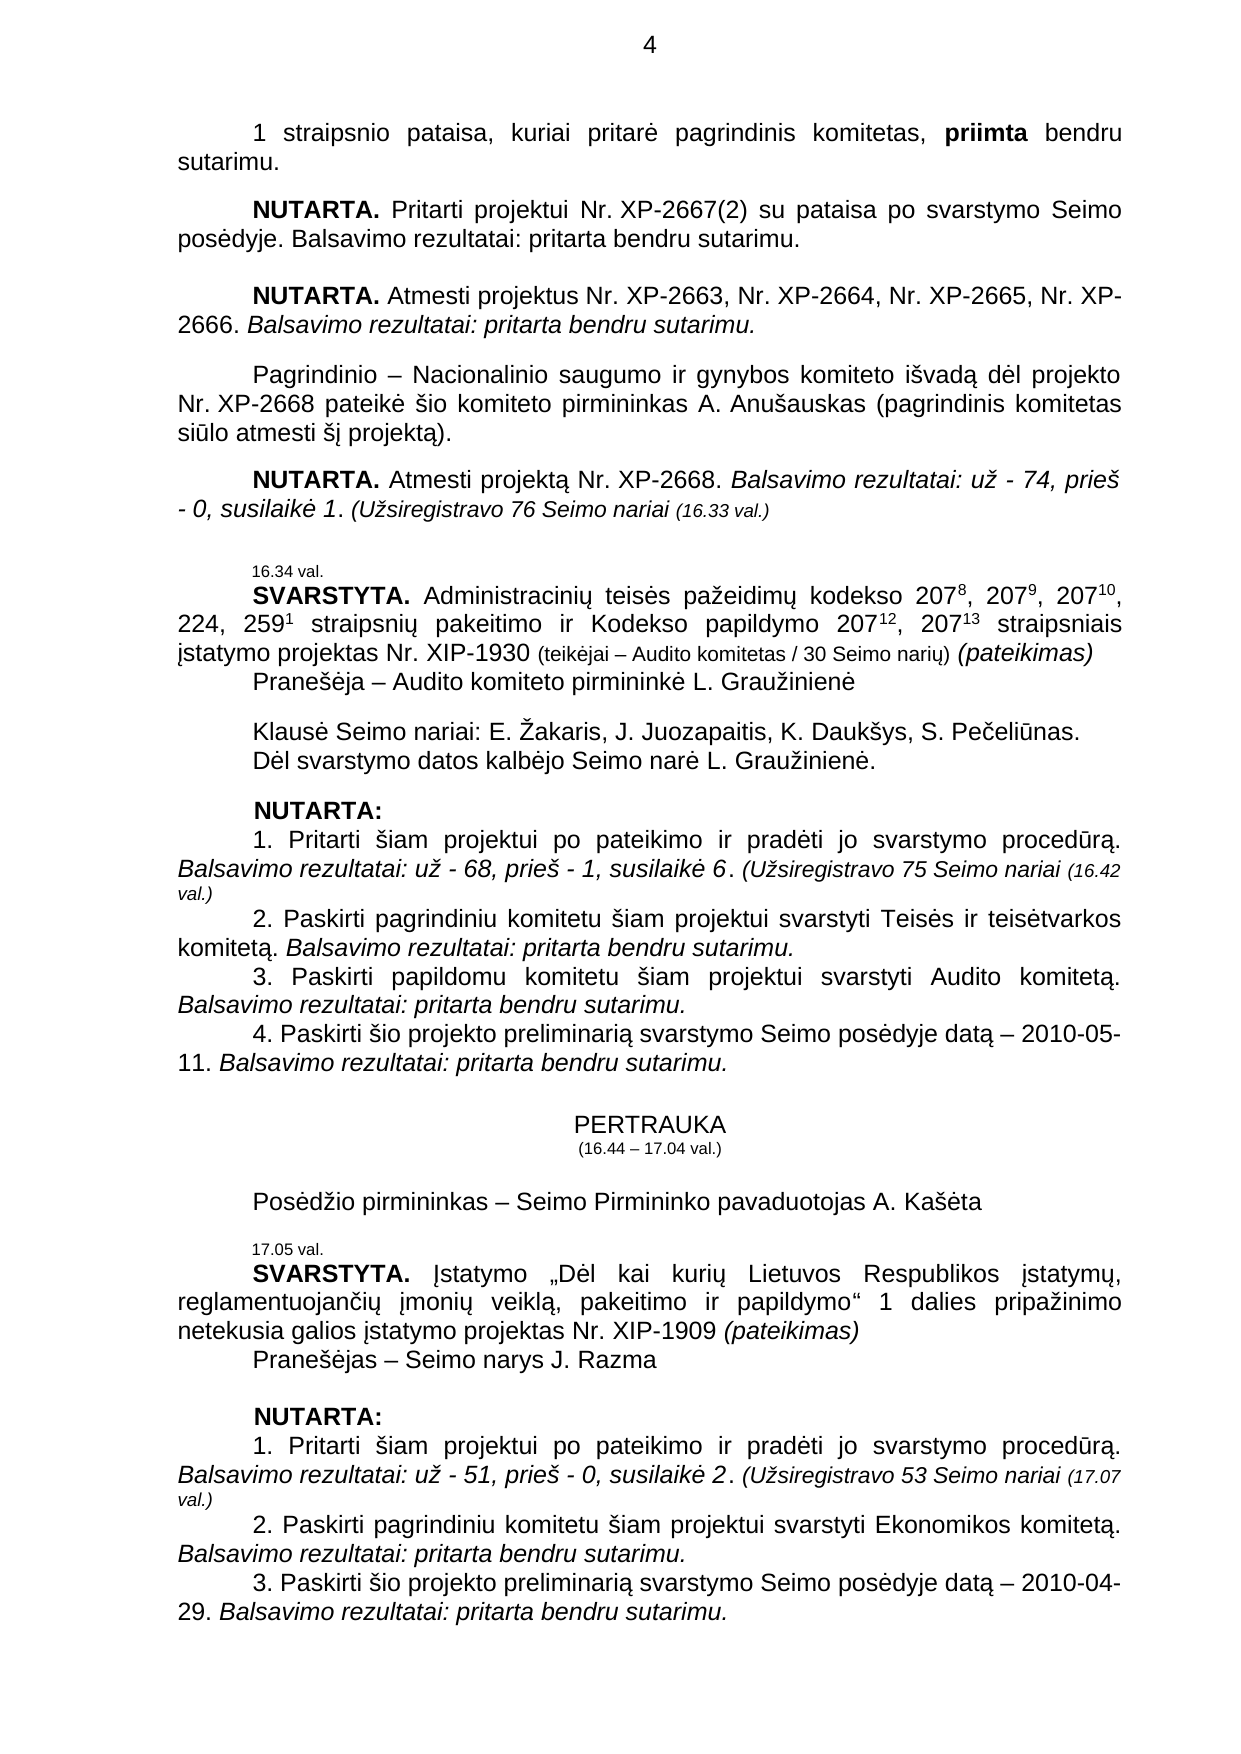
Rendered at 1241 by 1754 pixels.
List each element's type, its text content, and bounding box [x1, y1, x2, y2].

text 16.34 val. [177, 561, 1122, 581]
text NUTARTA. Pritarti projektui Nr. XP-2667(2) su pataisa po svarstymo Seimo posėdyje. Balsavimo rezultatai: pritarta bendru sutarimu. [177, 195, 1122, 252]
text Klausė Seimo nariai: E. Žakaris, J. Juozapaitis, K. Daukšys, S. Pečeliūnas. [177, 717, 1122, 746]
text 17.05 val. [177, 1239, 1122, 1259]
text 1. Pritarti šiam projektui po pateikimo ir pradėti jo svarstymo procedūrą. Balsavimo rezultatai: už - 51, prieš - 0, susilaikė 2. (Užsiregistravo 53 Seimo nariai (17.07 val.) [177, 1431, 1122, 1510]
text Dėl svarstymo datos kalbėjo Seimo narė L. Graužinienė. [177, 746, 1122, 775]
text Posėdžio pirmininkas – Seimo Pirmininko pavaduotojas A. Kašėta [177, 1187, 1122, 1216]
text 4. Paskirti šio projekto preliminarią svarstymo Seimo posėdyje datą – 2010-05-11. Balsavimo rezultatai: pritarta bendru sutarimu. [177, 1019, 1122, 1077]
text NUTARTA: [177, 1402, 1122, 1431]
text 3. Paskirti papildomu komitetu šiam projektui svarstyti Audito komitetą. Balsavimo rezultatai: pritarta bendru sutarimu. [177, 962, 1122, 1019]
text SVARSTYTA. Įstatymo „Dėl kai kurių Lietuvos Respublikos įstatymų, reglamentuojančių įmonių veiklą, pakeitimo ir papildymo“ 1 dalies pripažinimo netekusia galios įstatymo projektas Nr. XIP-1909 (pateikimas) [177, 1259, 1122, 1345]
text NUTARTA: [177, 796, 1122, 825]
text 3. Paskirti šio projekto preliminarią svarstymo Seimo posėdyje datą – 2010-04-29. Balsavimo rezultatai: pritarta bendru sutarimu. [177, 1568, 1122, 1625]
text SVARSTYTA. Administracinių teisės pažeidimų kodekso 2078, 2079, 20710, 224, 2591 straipsnių pakeitimo ir Kodekso papildymo 20712, 20713 straipsniais įstatymo projektas Nr. XIP-1930 (teikėjai – Audito komitetas / 30 Seimo narių) (pateikimas) [177, 581, 1122, 667]
text Pranešėjas – Seimo narys J. Razma [177, 1345, 1122, 1374]
text Pranešėja – Audito komiteto pirmininkė L. Graužinienė [177, 667, 1122, 696]
text (16.44 – 17.04 val.) [177, 1139, 1122, 1158]
text NUTARTA. Atmesti projektą Nr. XP-2668. Balsavimo rezultatai: už - 74, prieš - 0, susilaikė 1. (Užsiregistravo 76 Seimo nariai (16.33 val.) [177, 466, 1122, 523]
text NUTARTA. Atmesti projektus Nr. XP-2663, Nr. XP-2664, Nr. XP-2665, Nr. XP-2666. Balsavimo rezultatai: pritarta bendru sutarimu. [177, 281, 1122, 338]
text 2. Paskirti pagrindiniu komitetu šiam projektui svarstyti Ekonomikos komitetą. Balsavimo rezultatai: pritarta bendru sutarimu. [177, 1510, 1122, 1568]
text 2. Paskirti pagrindiniu komitetu šiam projektui svarstyti Teisės ir teisėtvarkos komitetą. Balsavimo rezultatai: pritarta bendru sutarimu. [177, 904, 1122, 962]
text Pagrindinio – Nacionalinio saugumo ir gynybos komiteto išvadą dėl projekto Nr. XP-2668 pateikė šio komiteto pirmininkas A. Anušauskas (pagrindinis komitetas siūlo atmesti šį projektą). [177, 360, 1122, 446]
text 1 straipsnio pataisa, kuriai pritarė pagrindinis komitetas, priimta bendru sutarimu. [177, 118, 1122, 176]
text 1. Pritarti šiam projektui po pateikimo ir pradėti jo svarstymo procedūrą. Balsavimo rezultatai: už - 68, prieš - 1, susilaikė 6. (Užsiregistravo 75 Seimo nariai (16.42 val.) [177, 825, 1122, 904]
text PERTRAUKA [177, 1110, 1122, 1139]
